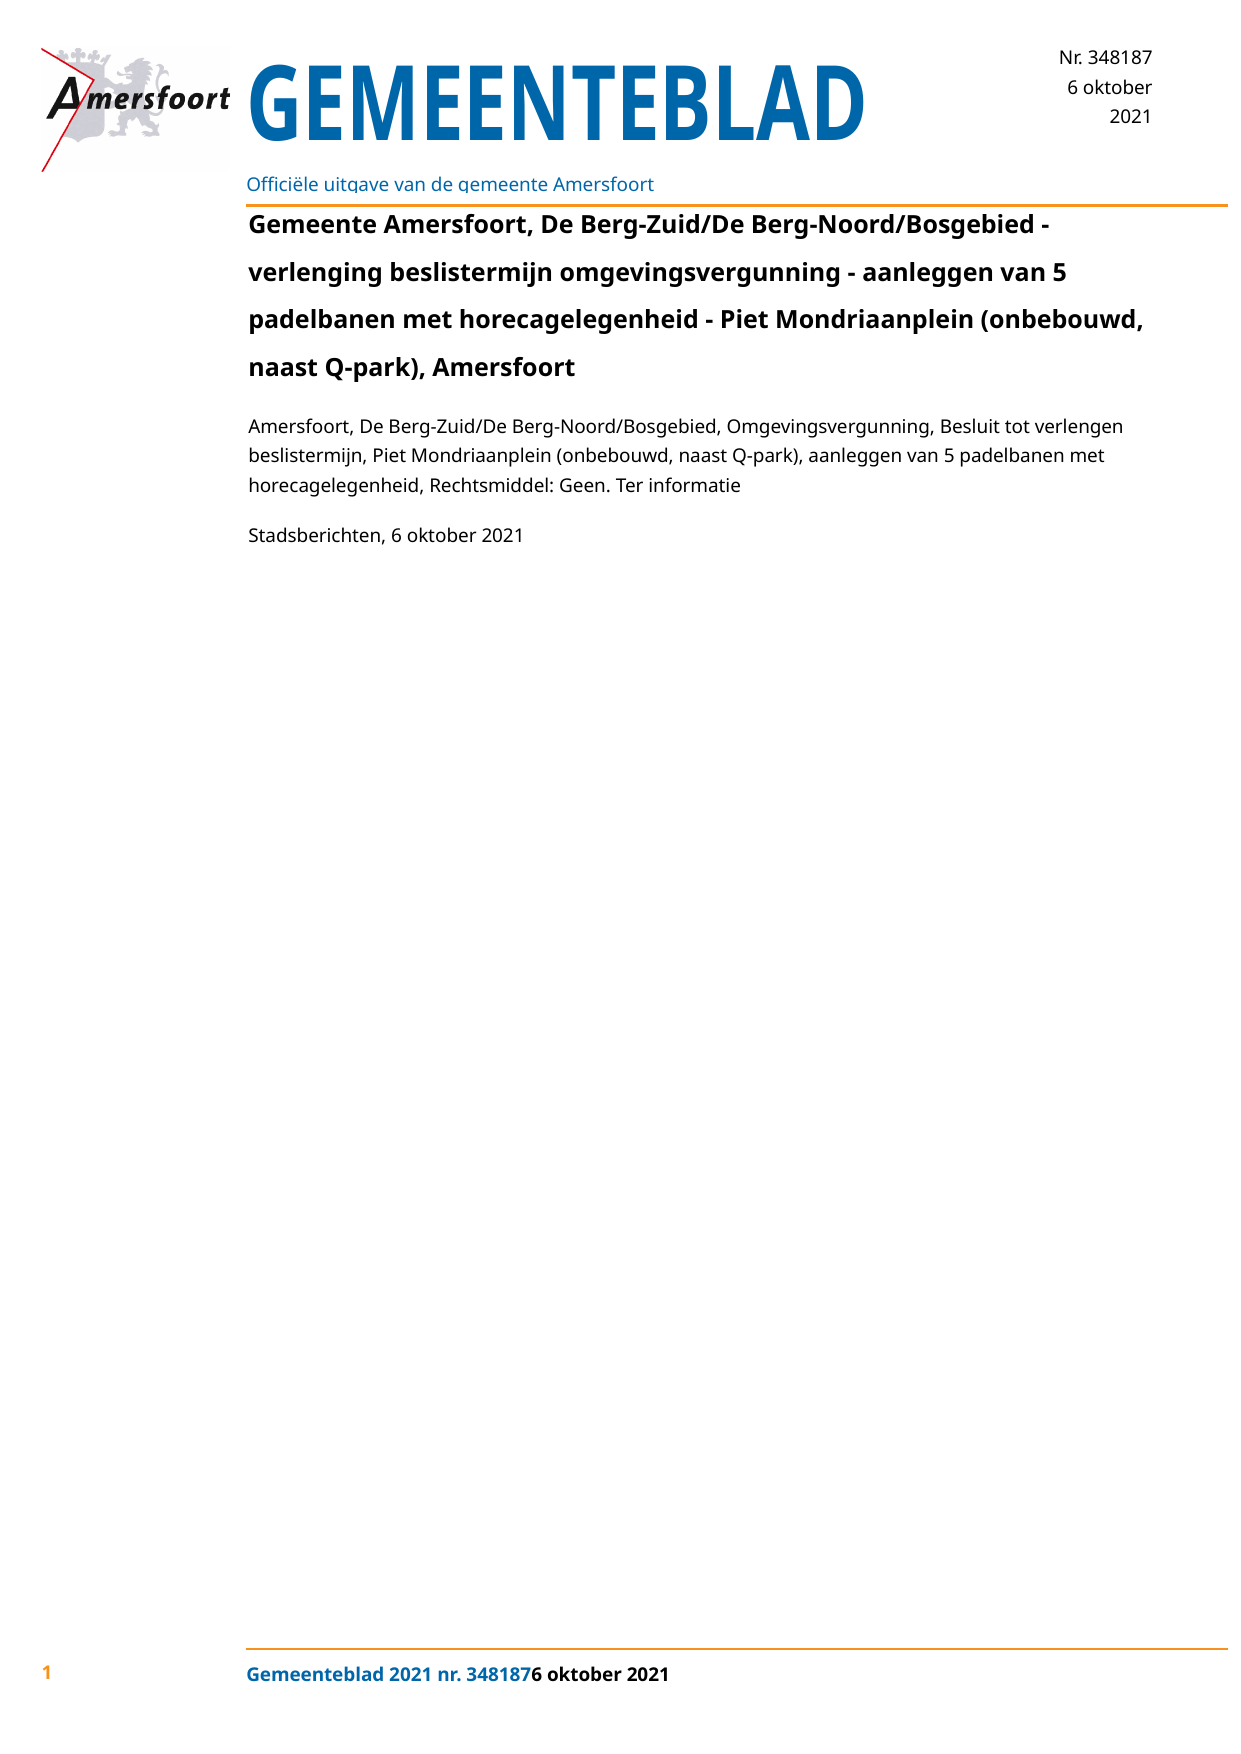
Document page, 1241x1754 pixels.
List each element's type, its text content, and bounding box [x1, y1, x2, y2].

picture [41, 47, 231, 172]
text Gemeente Amersfoort, De Berg-Zuid/De Berg-Noord/Bosgebied - verlenging beslistermijn omgevingsvergunning - aanleggen van 5 padelbanen met horecagelegenheid - Piet Mondriaanplein (onbebouwd, naast Q-park), Amersfoort [248, 207, 1152, 384]
text Stadsberichten, 6 oktober 2021 [248, 523, 1152, 548]
text Amersfoort, De Berg-Zuid/De Berg-Noord/Bosgebied, Omgevingsvergunning, Besluit tot verlengen beslistermijn, Piet Mondriaanplein (onbebouwd, naast Q-park), aanleggen van 5 padelbanen met horecagelegenheid, Rechtsmiddel: Geen. Ter informatie [248, 413, 1152, 498]
